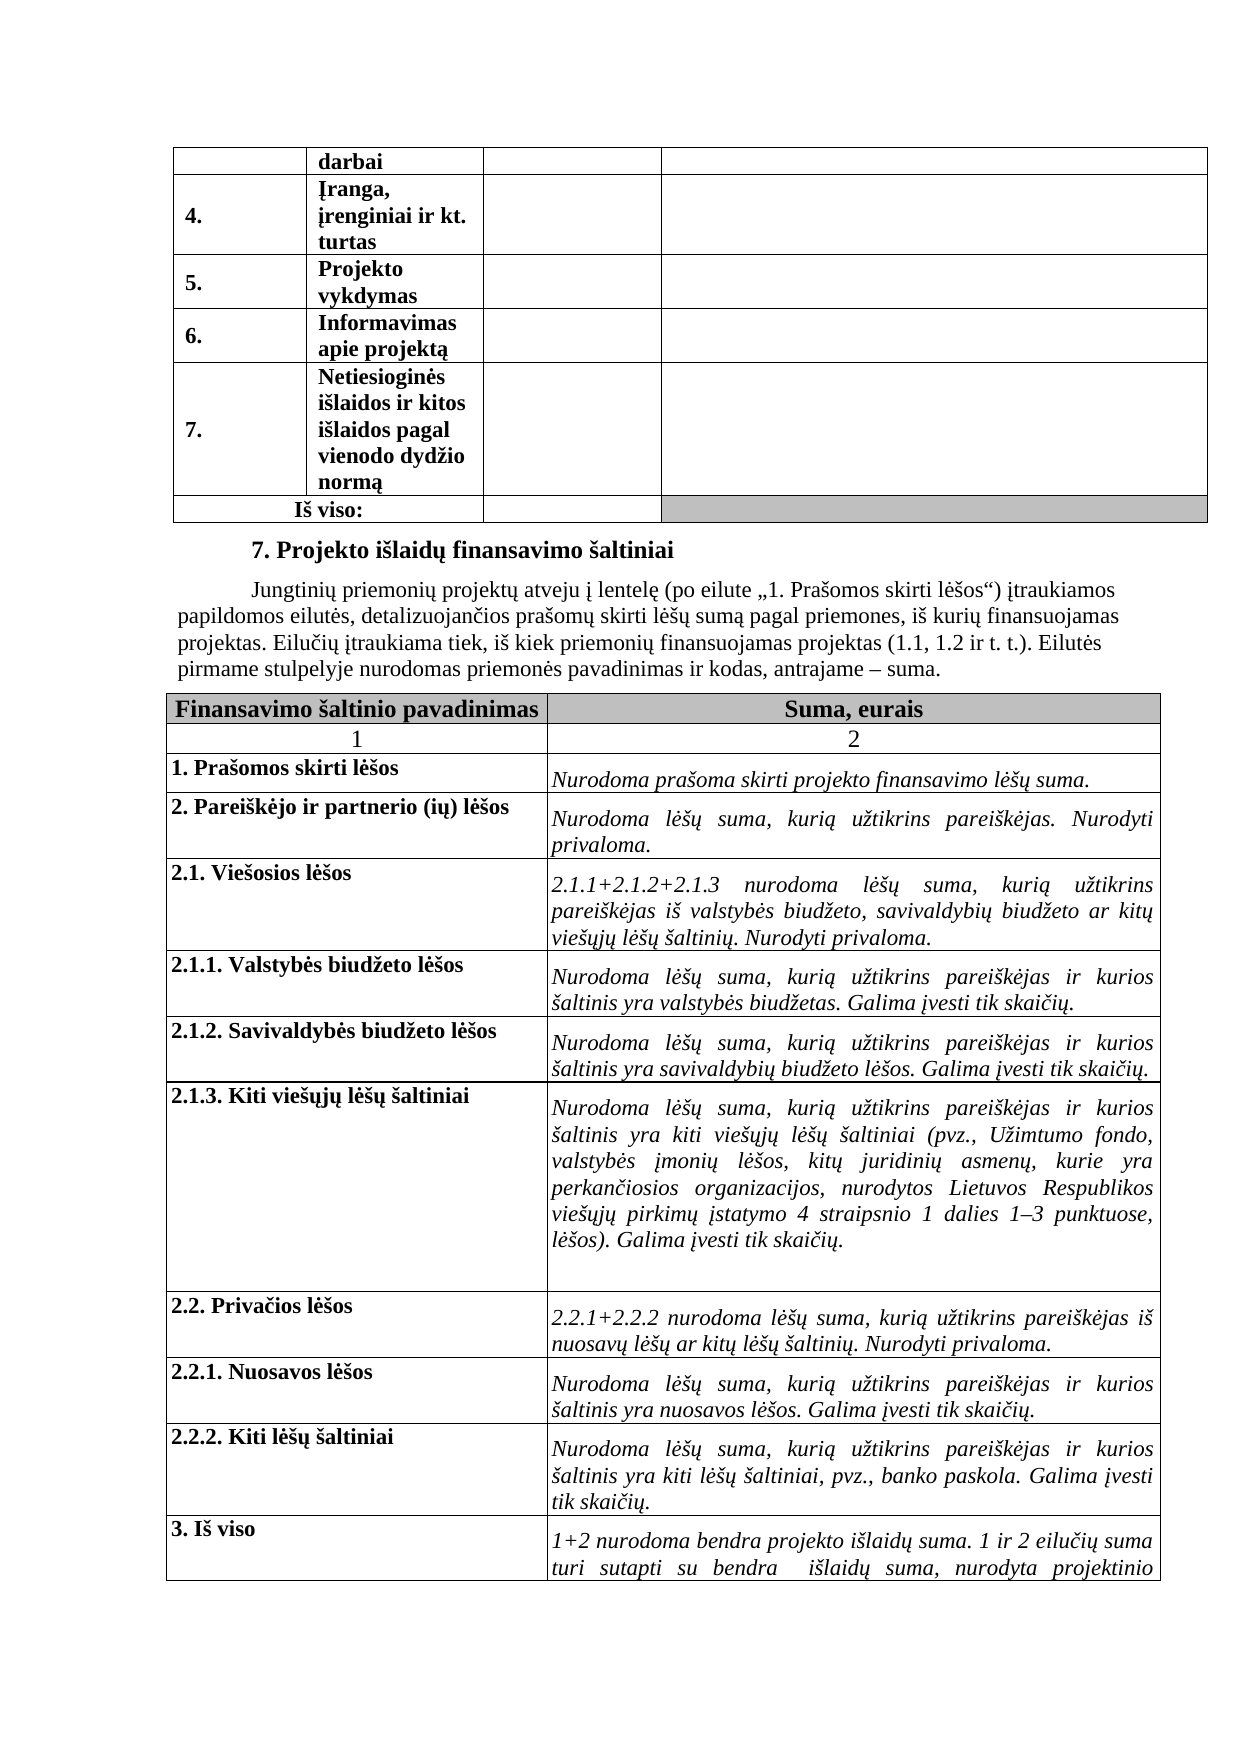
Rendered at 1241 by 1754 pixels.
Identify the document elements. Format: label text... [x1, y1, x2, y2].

table_cell Informavimas apie projektą [307, 309, 483, 362]
table_cell 1 [167, 724, 547, 753]
table_header Suma, eurais [548, 694, 1160, 723]
table_cell Nurodoma prašoma skirti projekto finansavimo lėšų suma. [548, 754, 1160, 792]
table_cell 2 [548, 724, 1160, 753]
table_cell [662, 363, 1207, 495]
table_cell 4. [174, 175, 306, 254]
table_cell [662, 309, 1207, 362]
table_cell 2.1.1. Valstybės biudžeto lėšos [167, 951, 547, 1016]
table_cell [662, 175, 1207, 254]
table_cell Iš viso: [174, 496, 483, 522]
text 7. Projekto išlaidų finansavimo šaltiniai [177, 535, 1181, 564]
table_cell Netiesioginės išlaidos ir kitos išlaidos pagal vienodo dydžio normą [307, 363, 483, 495]
table_cell [662, 496, 1207, 522]
table_cell [484, 148, 661, 174]
table_cell [484, 309, 661, 362]
table_cell 1+2 nurodoma bendra projekto išlaidų suma. 1 ir 2 eilučių suma turi sutapti su bendra išlaidų suma, nurodyta projektinio pasiūlymo dalyje „Projekto biudžetas“. [548, 1516, 1160, 1580]
table_cell 2.2.1. Nuosavos lėšos [167, 1358, 547, 1422]
table_cell Nurodoma lėšų suma, kurią užtikrins pareiškėjas ir kurios šaltinis yra valstybės biudžetas. Galima įvesti tik skaičių. [548, 951, 1160, 1016]
table_cell 6. [174, 309, 306, 362]
table_cell [174, 148, 306, 174]
table_cell [662, 148, 1207, 174]
table_cell 2.1.2. Savivaldybės biudžeto lėšos [167, 1017, 547, 1081]
table_cell 2.2. Privačios lėšos [167, 1292, 547, 1357]
table_cell [484, 496, 661, 522]
table_cell darbai [307, 148, 483, 174]
table_cell Įranga, įrenginiai ir kt. turtas [307, 175, 483, 254]
table_cell 3. Iš viso [167, 1516, 547, 1580]
table_cell Nurodoma lėšų suma, kurią užtikrins pareiškėjas ir kurios šaltinis yra kiti viešųjų lėšų šaltiniai (pvz., Užimtumo fondo, valstybės įmonių lėšos, kitų juridinių asmenų, kurie yra perkančiosios organizacijos, nurodytos Lietuvos Respublikos viešųjų pirkimų įstatymo 4 straipsnio 1 dalies 1–3 punktuose, lėšos). Galima įvesti tik skaičių. [548, 1083, 1160, 1291]
table_cell 2.2.2. Kiti lėšų šaltiniai [167, 1424, 547, 1514]
table_cell 2. Pareiškėjo ir partnerio (ių) lėšos [167, 793, 547, 858]
table_cell Nurodoma lėšų suma, kurią užtikrins pareiškėjas ir kurios šaltinis yra nuosavos lėšos. Galima įvesti tik skaičių. [548, 1358, 1160, 1422]
table_cell Projekto vykdymas [307, 255, 483, 308]
table_cell 7. [174, 363, 306, 495]
table_cell [662, 255, 1207, 308]
table_cell Nurodoma lėšų suma, kurią užtikrins pareiškėjas ir kurios šaltinis yra kiti lėšų šaltiniai, pvz., banko paskola. Galima įvesti tik skaičių. [548, 1424, 1160, 1514]
table_cell 2.1. Viešosios lėšos [167, 859, 547, 950]
table_cell Nurodoma lėšų suma, kurią užtikrins pareiškėjas ir kurios šaltinis yra savivaldybių biudžeto lėšos. Galima įvesti tik skaičių. [548, 1017, 1160, 1081]
table_cell [484, 363, 661, 495]
table_cell 2.2.1+2.2.2 nurodoma lėšų suma, kurią užtikrins pareiškėjas iš nuosavų lėšų ar kitų lėšų šaltinių. Nurodyti privaloma. [548, 1292, 1160, 1357]
table_cell Nurodoma lėšų suma, kurią užtikrins pareiškėjas. Nurodyti privaloma. [548, 793, 1160, 858]
table_cell 2.1.1+2.1.2+2.1.3 nurodoma lėšų suma, kurią užtikrins pareiškėjas iš valstybės biudžeto, savivaldybių biudžeto ar kitų viešųjų lėšų šaltinių. Nurodyti privaloma. [548, 859, 1160, 950]
table_cell 5. [174, 255, 306, 308]
text Jungtinių priemonių projektų atveju į lentelę (po eilute „1. Prašomos skirti lėšos“) įtraukiamos papildomos eilutės, detalizuojančios prašomų skirti lėšų sumą pagal priemones, iš kurių finansuojamas projektas. Eilučių įtraukiama tiek, iš kiek priemonių finansuojamas projektas (1.1, 1.2 ir t. t.). Eilutės pirmame stulpelyje nurodomas priemonės pavadinimas ir kodas, antrajame – suma. [177, 576, 1181, 681]
table_header Finansavimo šaltinio pavadinimas [167, 694, 547, 723]
table_cell [484, 175, 661, 254]
table_cell 1. Prašomos skirti lėšos [167, 754, 547, 792]
table_cell 2.1.3. Kiti viešųjų lėšų šaltiniai [167, 1083, 547, 1291]
table_cell [484, 255, 661, 308]
